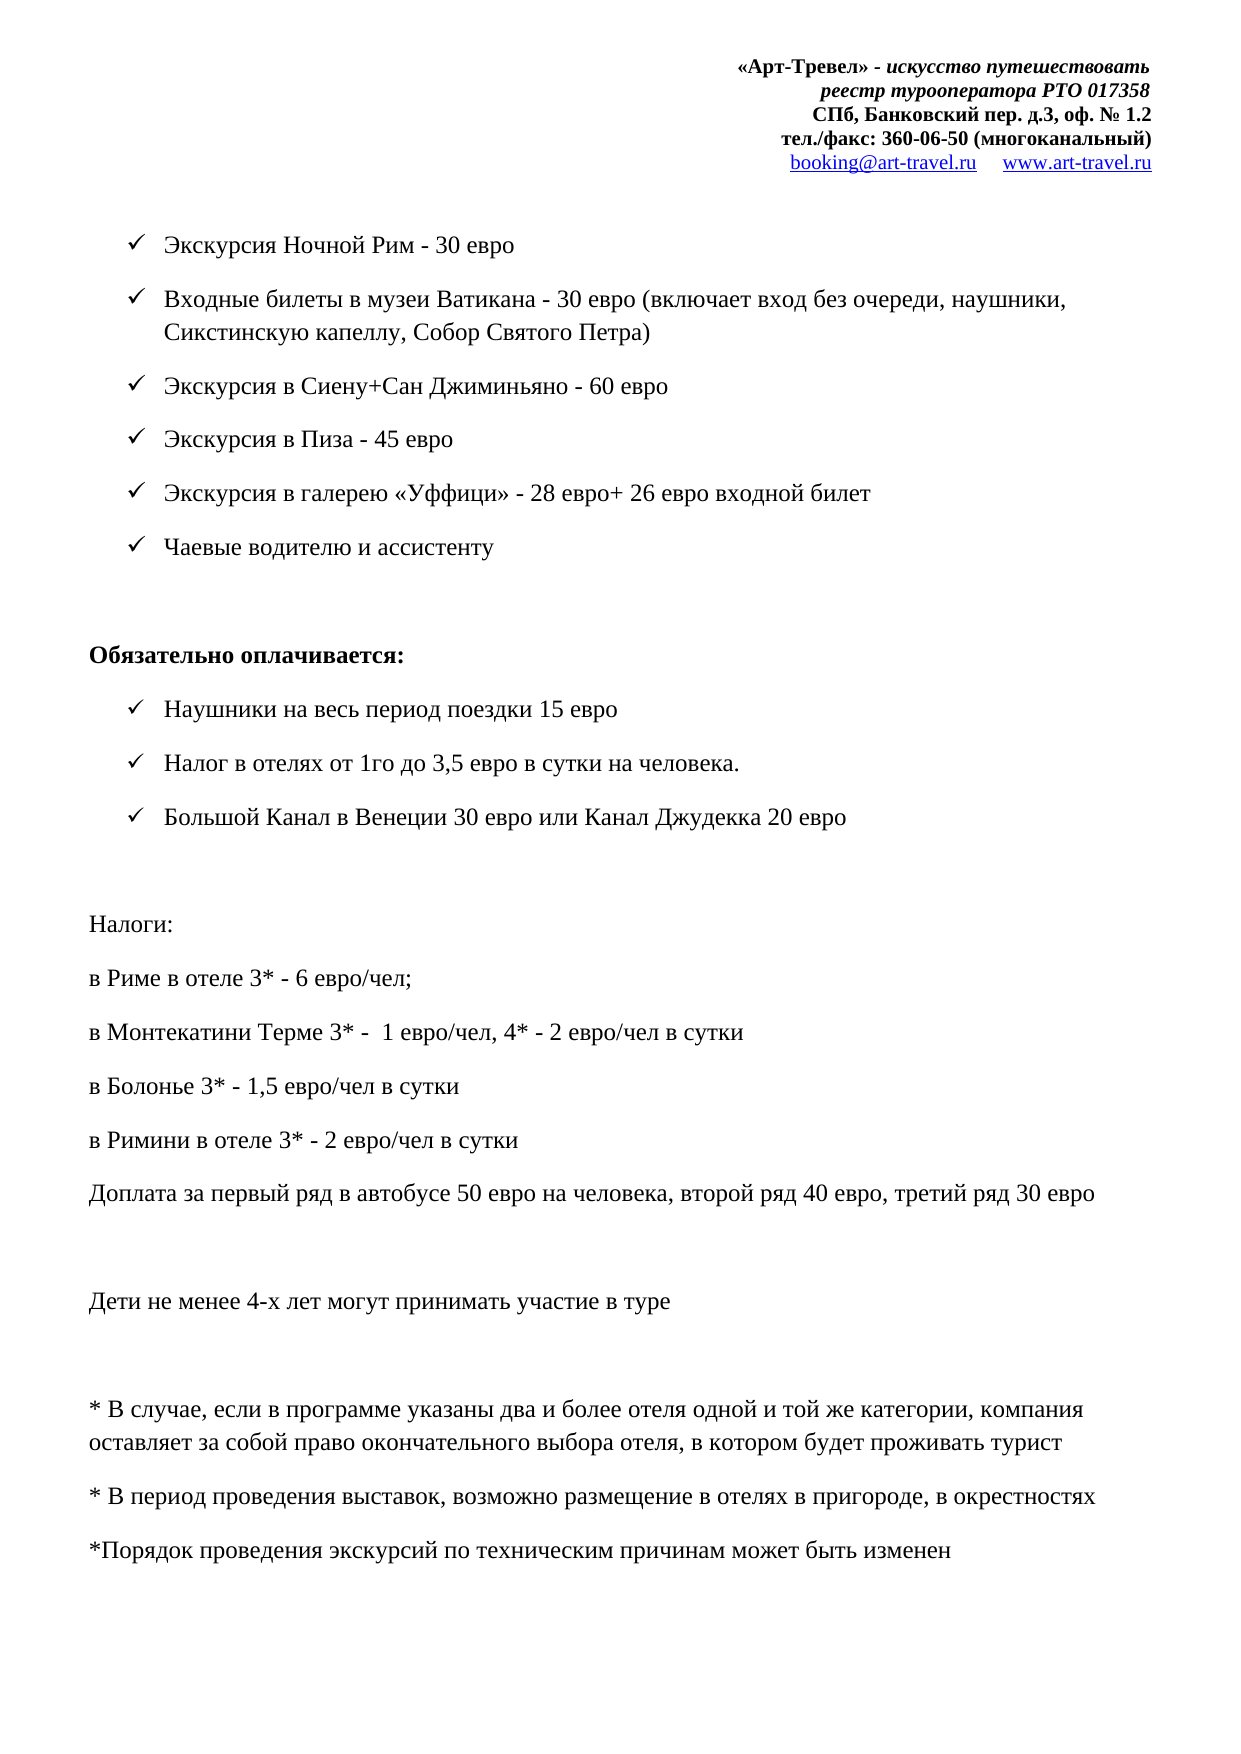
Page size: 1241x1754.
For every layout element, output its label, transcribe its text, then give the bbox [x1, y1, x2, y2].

list Чаевые водителю и ассистенту [126, 532, 1152, 561]
text в Римини в отеле 3* - 2 евро/чел в сутки [89, 1125, 1152, 1153]
list Экскурсия в галерею «Уффици» - 28 евро+ 26 евро входной билет [126, 478, 1152, 507]
text Дети не менее 4-х лет могут принимать участие в туре [89, 1286, 1152, 1315]
list Входные билеты в музеи Ватикана - 30 евро (включает вход без очереди, наушники, Сикстинскую капеллу, Собор Святого Петра) [126, 284, 1152, 346]
text в Болонье 3* - 1,5 евро/чел в сутки [89, 1071, 1152, 1099]
text в Монтекатини Терме 3* - 1 евро/чел, 4* - 2 евро/чел в сутки [89, 1017, 1152, 1046]
list Налог в отелях от 1го до 3,5 евро в сутки на человека. [126, 748, 1152, 776]
text в Риме в отеле 3* - 6 евро/чел; [89, 963, 1152, 992]
list Большой Канал в Венеции 30 евро или Канал Джудекка 20 евро [126, 802, 1152, 830]
text Обязательно оплачивается: [89, 640, 1152, 669]
list Наушники на весь период поездки 15 евро [126, 694, 1152, 723]
text Доплата за первый ряд в автобусе 50 евро на человека, второй ряд 40 евро, третий ряд 30 евро [89, 1178, 1152, 1207]
text * В период проведения выставок, возможно размещение в отелях в пригороде, в окрестностях [89, 1481, 1152, 1509]
list Экскурсия в Сиену+Сан Джиминьяно - 60 евро [126, 371, 1152, 399]
text *Порядок проведения экскурсий по техническим причинам может быть изменен [89, 1535, 1152, 1563]
text * В случае, если в программе указаны два и более отеля одной и той же категории, компания оставляет за собой право окончательного выбора отеля, в котором будет проживать турист [89, 1394, 1152, 1456]
list Экскурсия в Пиза - 45 евро [126, 424, 1152, 453]
text Налоги: [89, 909, 1152, 938]
list Экскурсия Ночной Рим - 30 евро [126, 230, 1152, 259]
